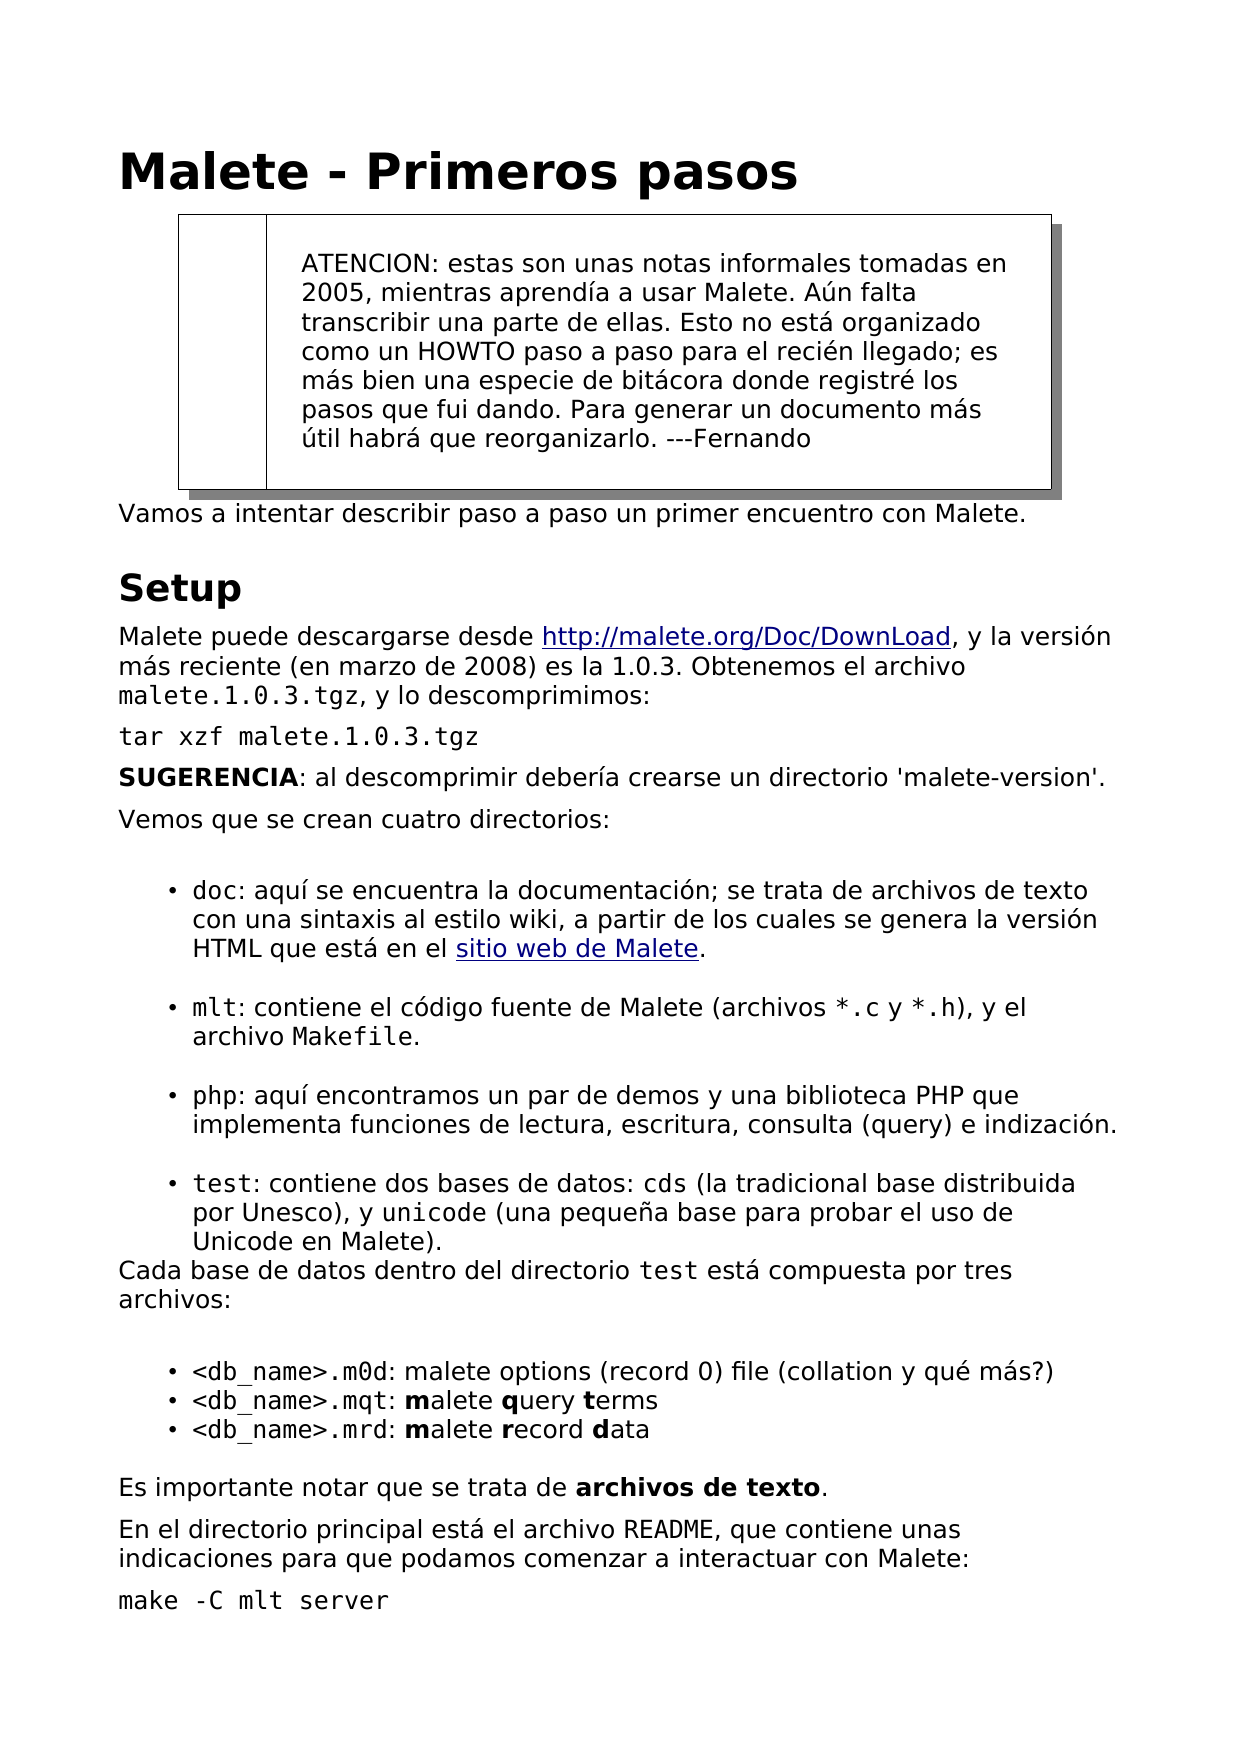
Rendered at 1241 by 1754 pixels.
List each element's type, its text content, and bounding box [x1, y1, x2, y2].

list test: contiene dos bases de datos: cds (la tradicional base distribuida por Unesco), y unicode (una pequeña base para probar el uso de Unicode en Malete). [177, 1169, 1122, 1256]
subtitle Setup [118, 566, 1122, 610]
text Malete puede descargarse desde http://malete.org/Doc/DownLoad, y la versión más reciente (en marzo de 2008) es la 1.0.3. Obtenemos el archivo malete.1.0.3.tgz, y lo descomprimimos: [118, 622, 1122, 710]
text SUGERENCIA: al descomprimir debería crearse un directorio 'malete-version'. [118, 763, 1122, 793]
list php: aquí encontramos un par de demos y una biblioteca PHP que implementa funciones de lectura, escritura, consulta (query) e indización. [177, 1081, 1122, 1139]
list <db_name>.m0d: malete options (record 0) file (collation y qué más?) [177, 1357, 1122, 1386]
text Es importante notar que se trata de archivos de texto. [118, 1474, 1122, 1503]
text Cada base de datos dentro del directorio test está compuesta por tres archivos: [118, 1256, 1122, 1315]
list doc: aquí se encuentra la documentación; se trata de archivos de texto con una sintaxis al estilo wiki, a partir de los cuales se genera la versión HTML que está en el sitio web de Malete. [177, 876, 1122, 964]
text En el directorio principal está el archivo README, que contiene unas indicaciones para que podamos comenzar a interactuar con Malete: [118, 1515, 1122, 1574]
subtitle Malete - Primeros pasos [118, 143, 1122, 201]
text Vemos que se crean cuatro directorios: [118, 805, 1122, 834]
table_header [179, 215, 266, 489]
text tar xzf malete.1.0.3.tgz [118, 722, 1122, 752]
text make -C mlt server [118, 1586, 1122, 1615]
list <db_name>.mqt: malete query terms [177, 1386, 1122, 1415]
text Vamos a intentar describir paso a paso un primer encuentro con Malete. [118, 500, 1122, 529]
table_header ATENCION: estas son unas notas informales tomadas en 2005, mientras aprendía a usar Malete. Aún falta transcribir una parte de ellas. Esto no está organizado como un HOWTO paso a paso para el recién llegado; es más bien una especie de bitácora donde registré los pasos que fui dando. Para generar un documento más útil habrá que reorganizarlo. ---Fernando [267, 215, 1051, 489]
list <db_name>.mrd: malete record data [177, 1415, 1122, 1444]
list mlt: contiene el código fuente de Malete (archivos *.c y *.h), y el archivo Makefile. [177, 993, 1122, 1052]
